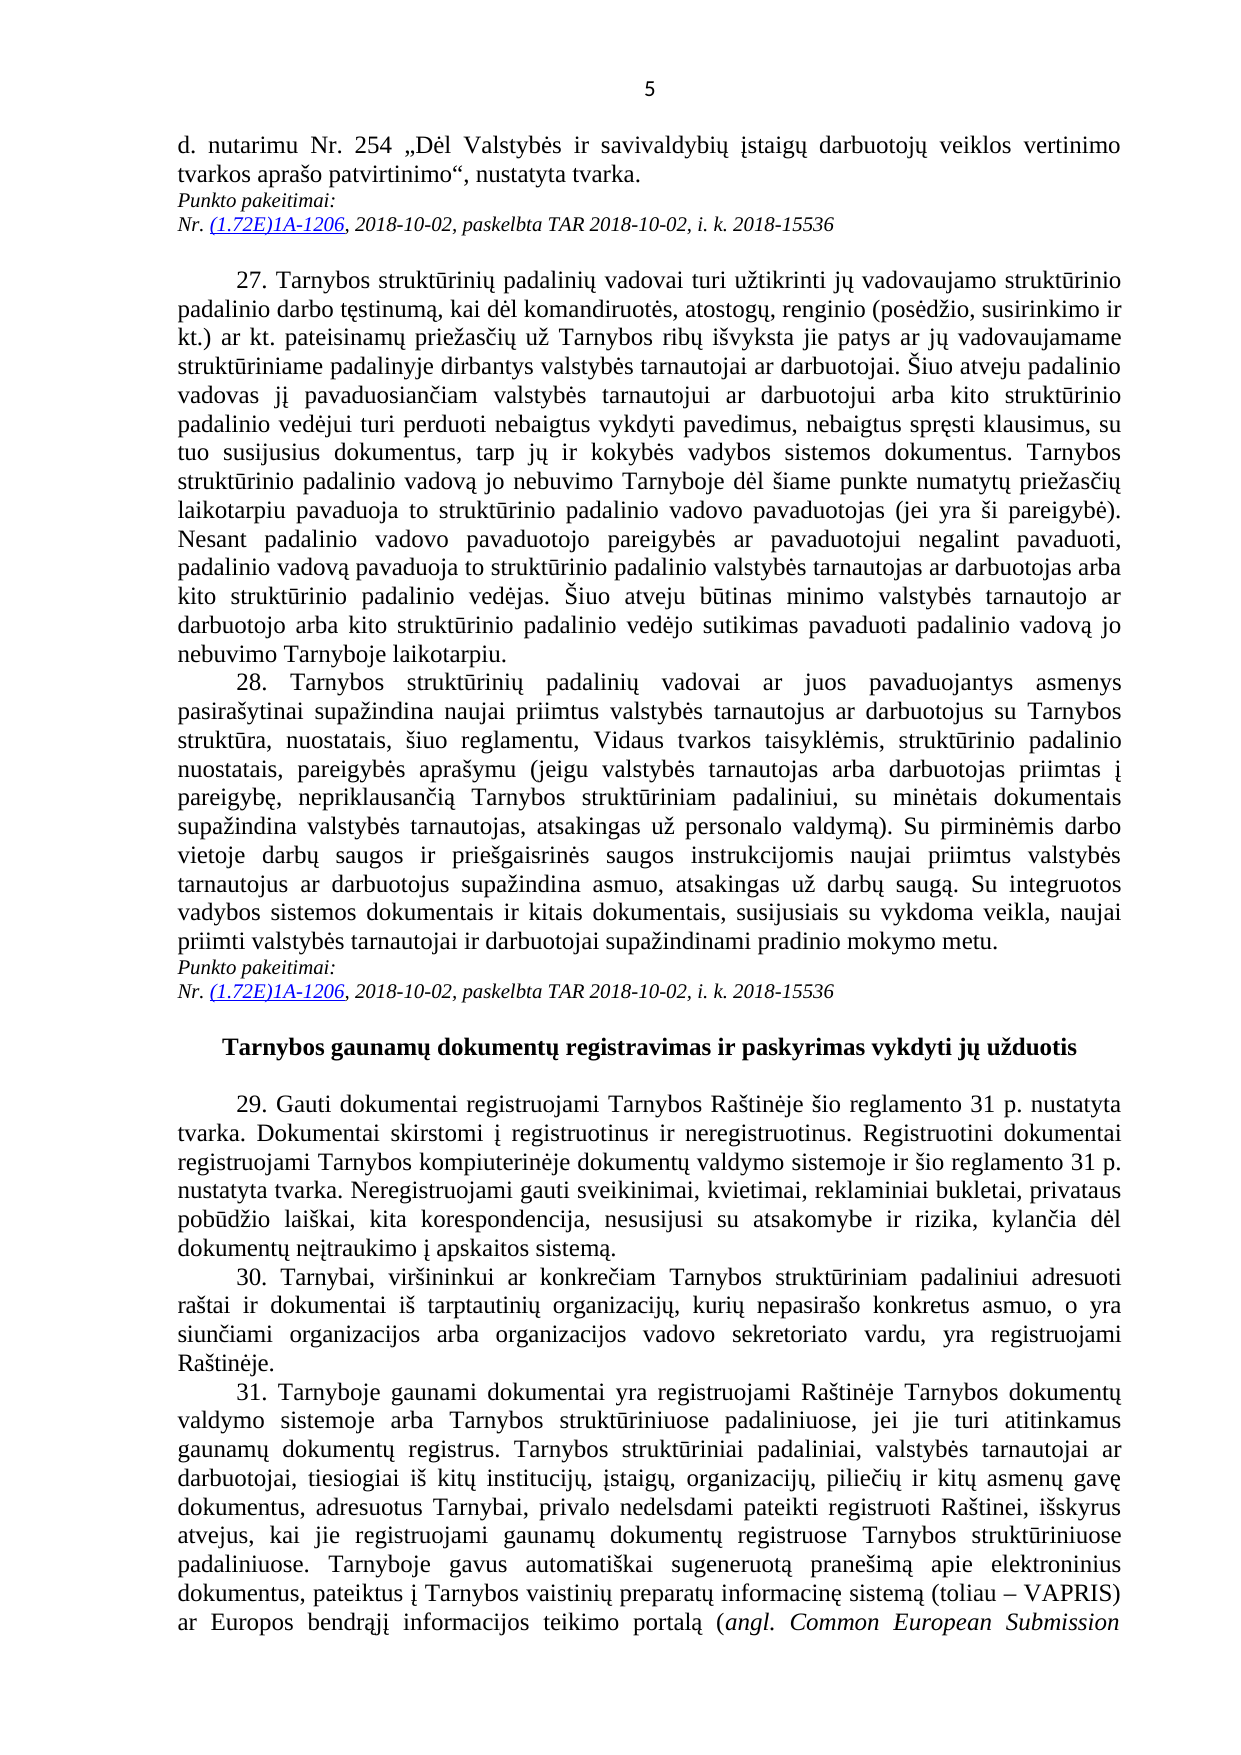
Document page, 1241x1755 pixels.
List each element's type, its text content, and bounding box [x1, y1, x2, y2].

text Tarnybos gaunamų dokumentų registravimas ir paskyrimas vykdyti jų užduotis [177, 1032, 1122, 1061]
text Punkto pakeitimai: [177, 955, 1122, 979]
text 29. Gauti dokumentai registruojami Tarnybos Raštinėje šio reglamento 31 p. nustatyta tvarka. Dokumentai skirstomi į registruotinus ir neregistruotinus. Registruotini dokumentai registruojami Tarnybos kompiuterinėje dokumentų valdymo sistemoje ir šio reglamento 31 p. nustatyta tvarka. Neregistruojami gauti sveikinimai, kvietimai, reklaminiai bukletai, privataus pobūdžio laiškai, kita korespondencija, nesusijusi su atsakomybe ir rizika, kylančia dėl dokumentų neįtraukimo į apskaitos sistemą. [177, 1089, 1122, 1262]
text 30. Tarnybai, viršininkui ar konkrečiam Tarnybos struktūriniam padaliniui adresuoti raštai ir dokumentai iš tarptautinių organizacijų, kurių nepasirašo konkretus asmuo, o yra siunčiami organizacijos arba organizacijos vadovo sekretoriato vardu, yra registruojami Raštinėje. [177, 1262, 1122, 1377]
text 28. Tarnybos struktūrinių padalinių vadovai ar juos pavaduojantys asmenys pasirašytinai supažindina naujai priimtus valstybės tarnautojus ar darbuotojus su Tarnybos struktūra, nuostatais, šiuo reglamentu, Vidaus tvarkos taisyklėmis, struktūrinio padalinio nuostatais, pareigybės aprašymu (jeigu valstybės tarnautojas arba darbuotojas priimtas į pareigybę, nepriklausančią Tarnybos struktūriniam padaliniui, su minėtais dokumentais supažindina valstybės tarnautojas, atsakingas už personalo valdymą). Su pirminėmis darbo vietoje darbų saugos ir priešgaisrinės saugos instrukcijomis naujai priimtus valstybės tarnautojus ar darbuotojus supažindina asmuo, atsakingas už darbų saugą. Su integruotos vadybos sistemos dokumentais ir kitais dokumentais, susijusiais su vykdoma veikla, naujai priimti valstybės tarnautojai ir darbuotojai supažindinami pradinio mokymo metu. [177, 667, 1122, 955]
text 27. Tarnybos struktūrinių padalinių vadovai turi užtikrinti jų vadovaujamo struktūrinio padalinio darbo tęstinumą, kai dėl komandiruotės, atostogų, renginio (posėdžio, susirinkimo ir kt.) ar kt. pateisinamų priežasčių už Tarnybos ribų išvyksta jie patys ar jų vadovaujamame struktūriniame padalinyje dirbantys valstybės tarnautojai ar darbuotojai. Šiuo atveju padalinio vadovas jį pavaduosiančiam valstybės tarnautojui ar darbuotojui arba kito struktūrinio padalinio vedėjui turi perduoti nebaigtus vykdyti pavedimus, nebaigtus spręsti klausimus, su tuo susijusius dokumentus, tarp jų ir kokybės vadybos sistemos dokumentus. Tarnybos struktūrinio padalinio vadovą jo nebuvimo Tarnyboje dėl šiame punkte numatytų priežasčių laikotarpiu pavaduoja to struktūrinio padalinio vadovo pavaduotojas (jei yra ši pareigybė). Nesant padalinio vadovo pavaduotojo pareigybės ar pavaduotojui negalint pavaduoti, padalinio vadovą pavaduoja to struktūrinio padalinio valstybės tarnautojas ar darbuotojas arba kito struktūrinio padalinio vedėjas. Šiuo atveju būtinas minimo valstybės tarnautojo ar darbuotojo arba kito struktūrinio padalinio vedėjo sutikimas pavaduoti padalinio vadovą jo nebuvimo Tarnyboje laikotarpiu. [177, 265, 1122, 667]
text Nr. (1.72E)1A-1206, 2018-10-02, paskelbta TAR 2018-10-02, i. k. 2018-15536 [177, 212, 1122, 236]
text Nr. (1.72E)1A-1206, 2018-10-02, paskelbta TAR 2018-10-02, i. k. 2018-15536 [177, 979, 1122, 1003]
text 31. Tarnyboje gaunami dokumentai yra registruojami Raštinėje Tarnybos dokumentų valdymo sistemoje arba Tarnybos struktūriniuose padaliniuose, jei jie turi atitinkamus gaunamų dokumentų registrus. Tarnybos struktūriniai padaliniai, valstybės tarnautojai ar darbuotojai, tiesiogiai iš kitų institucijų, įstaigų, organizacijų, piliečių ir kitų asmenų gavę dokumentus, adresuotus Tarnybai, privalo nedelsdami pateikti registruoti Raštinei, išskyrus atvejus, kai jie registruojami gaunamų dokumentų registruose Tarnybos struktūriniuose padaliniuose. Tarnyboje gavus automatiškai sugeneruotą pranešimą apie elektroninius dokumentus, pateiktus į Tarnybos vaistinių preparatų informacinę sistemą (toliau – VAPRIS) ar Europos bendrąjį informacijos teikimo portalą (angl. Common European Submission [177, 1377, 1122, 1636]
text d. nutarimu Nr. 254 „Dėl Valstybės ir savivaldybių įstaigų darbuotojų veiklos vertinimo tvarkos aprašo patvirtinimo“, nustatyta tvarka. [177, 131, 1122, 188]
text Punkto pakeitimai: [177, 188, 1122, 212]
